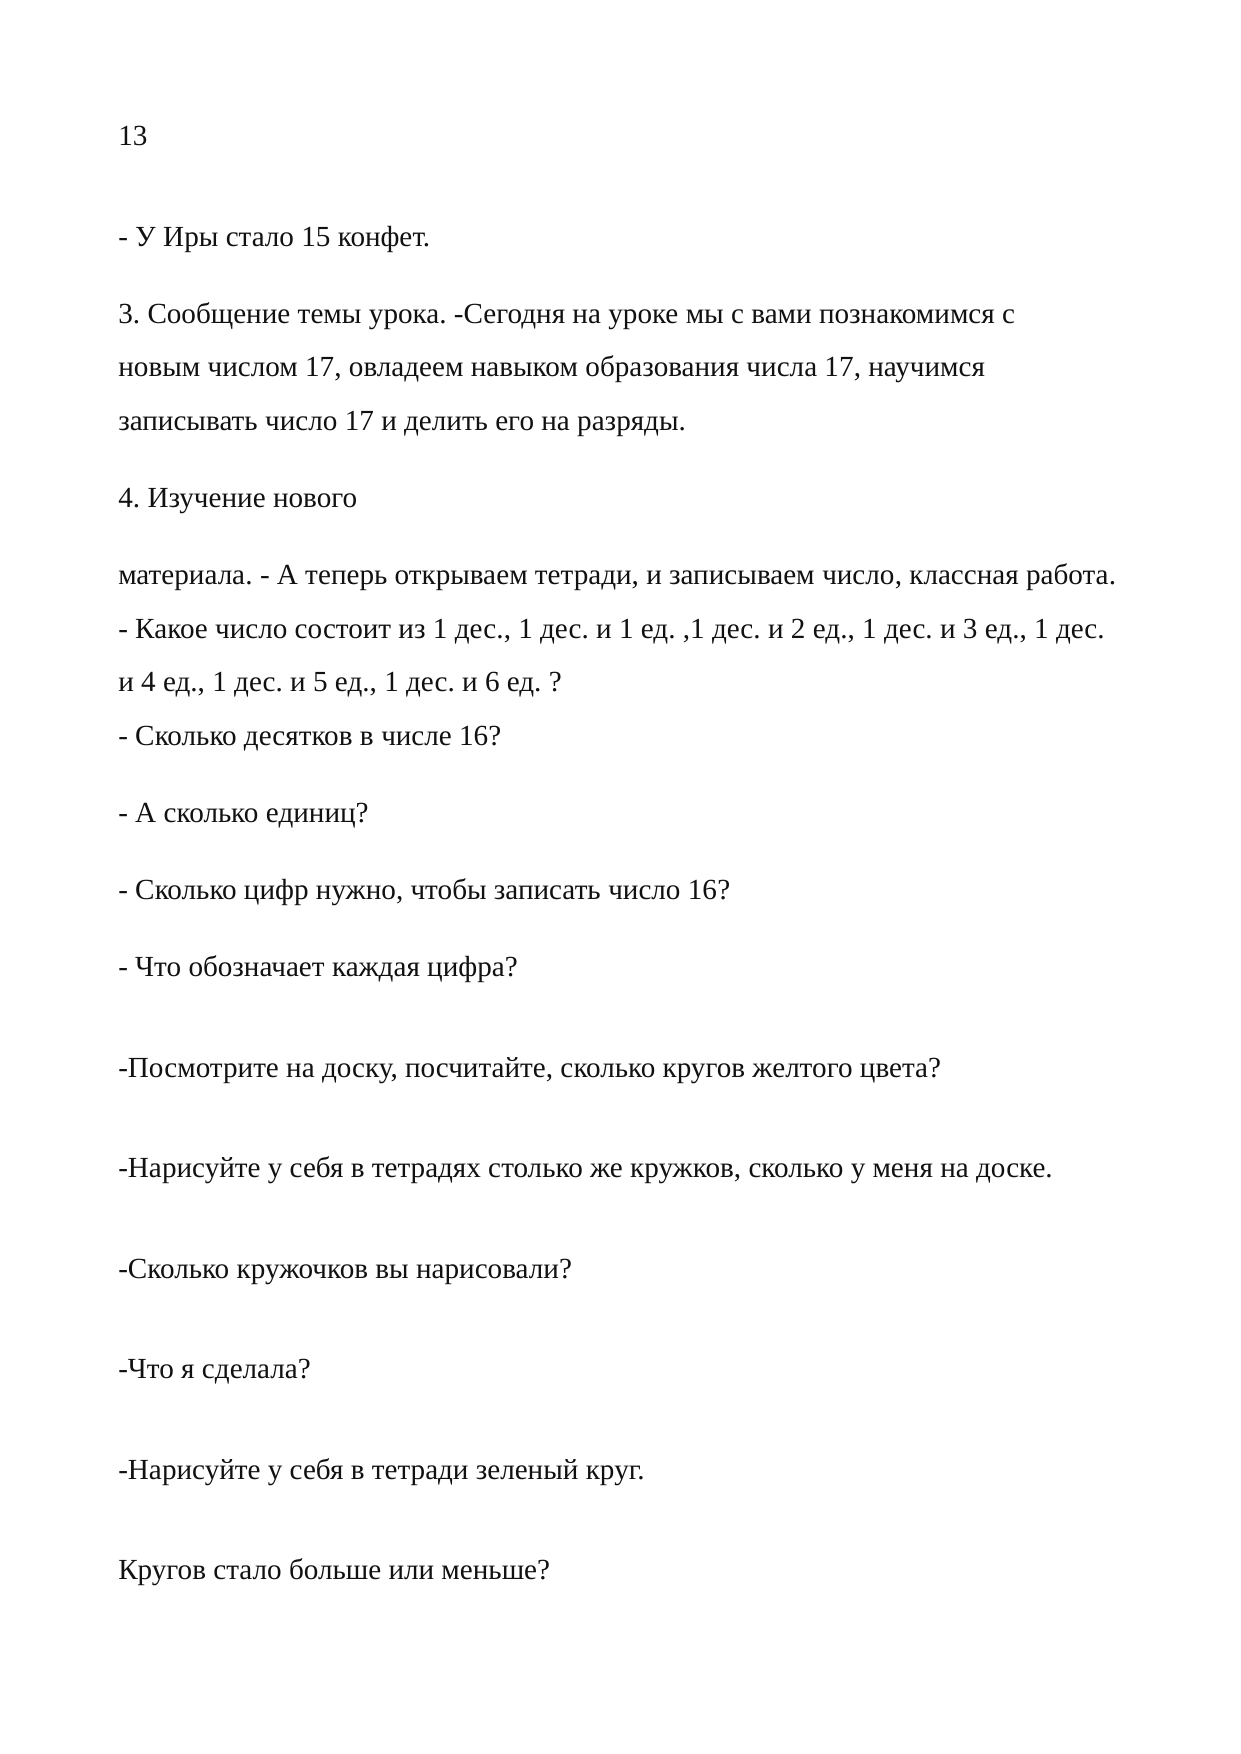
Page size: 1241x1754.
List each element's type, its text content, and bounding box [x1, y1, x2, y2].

text -Сколько кружочков вы нарисовали? [118, 1251, 1122, 1284]
text - А сколько единиц? [118, 795, 1122, 829]
text 3. Сообщение темы урока. -Сегодня на уроке мы с вами познакомимся с новым числом 17, овладеем навыком образования числа 17, научимся записывать число 17 и делить его на разряды. [118, 296, 1122, 437]
text -Что я сделала? [118, 1351, 1122, 1385]
text -Посмотрите на доску, посчитайте, сколько кругов желтого цвета? [118, 1050, 1122, 1083]
text - Сколько десятков в числе 16? [118, 718, 1122, 752]
text - Сколько цифр нужно, чтобы записать число 16? [118, 872, 1122, 906]
text - У Иры стало 15 конфет. [118, 219, 1122, 252]
text -Нарисуйте у себя в тетради зеленый круг. [118, 1452, 1122, 1486]
text -Нарисуйте у себя в тетрадях столько же кружков, сколько у меня на доске. [118, 1150, 1122, 1184]
text Кругов стало больше или меньше? [118, 1552, 1122, 1586]
text 4. Изучение нового [118, 480, 1122, 514]
text материала. - А теперь открываем тетради, и записываем число, классная работа. [118, 557, 1122, 591]
text - Какое число состоит из 1 дес., 1 дес. и 1 ед. ,1 дес. и 2 ед., 1 дес. и 3 ед., 1 дес. и 4 ед., 1 дес. и 5 ед., 1 дес. и 6 ед. ? [118, 611, 1122, 698]
text - Что обозначает каждая цифра? [118, 949, 1122, 983]
text 13 [118, 118, 1122, 152]
